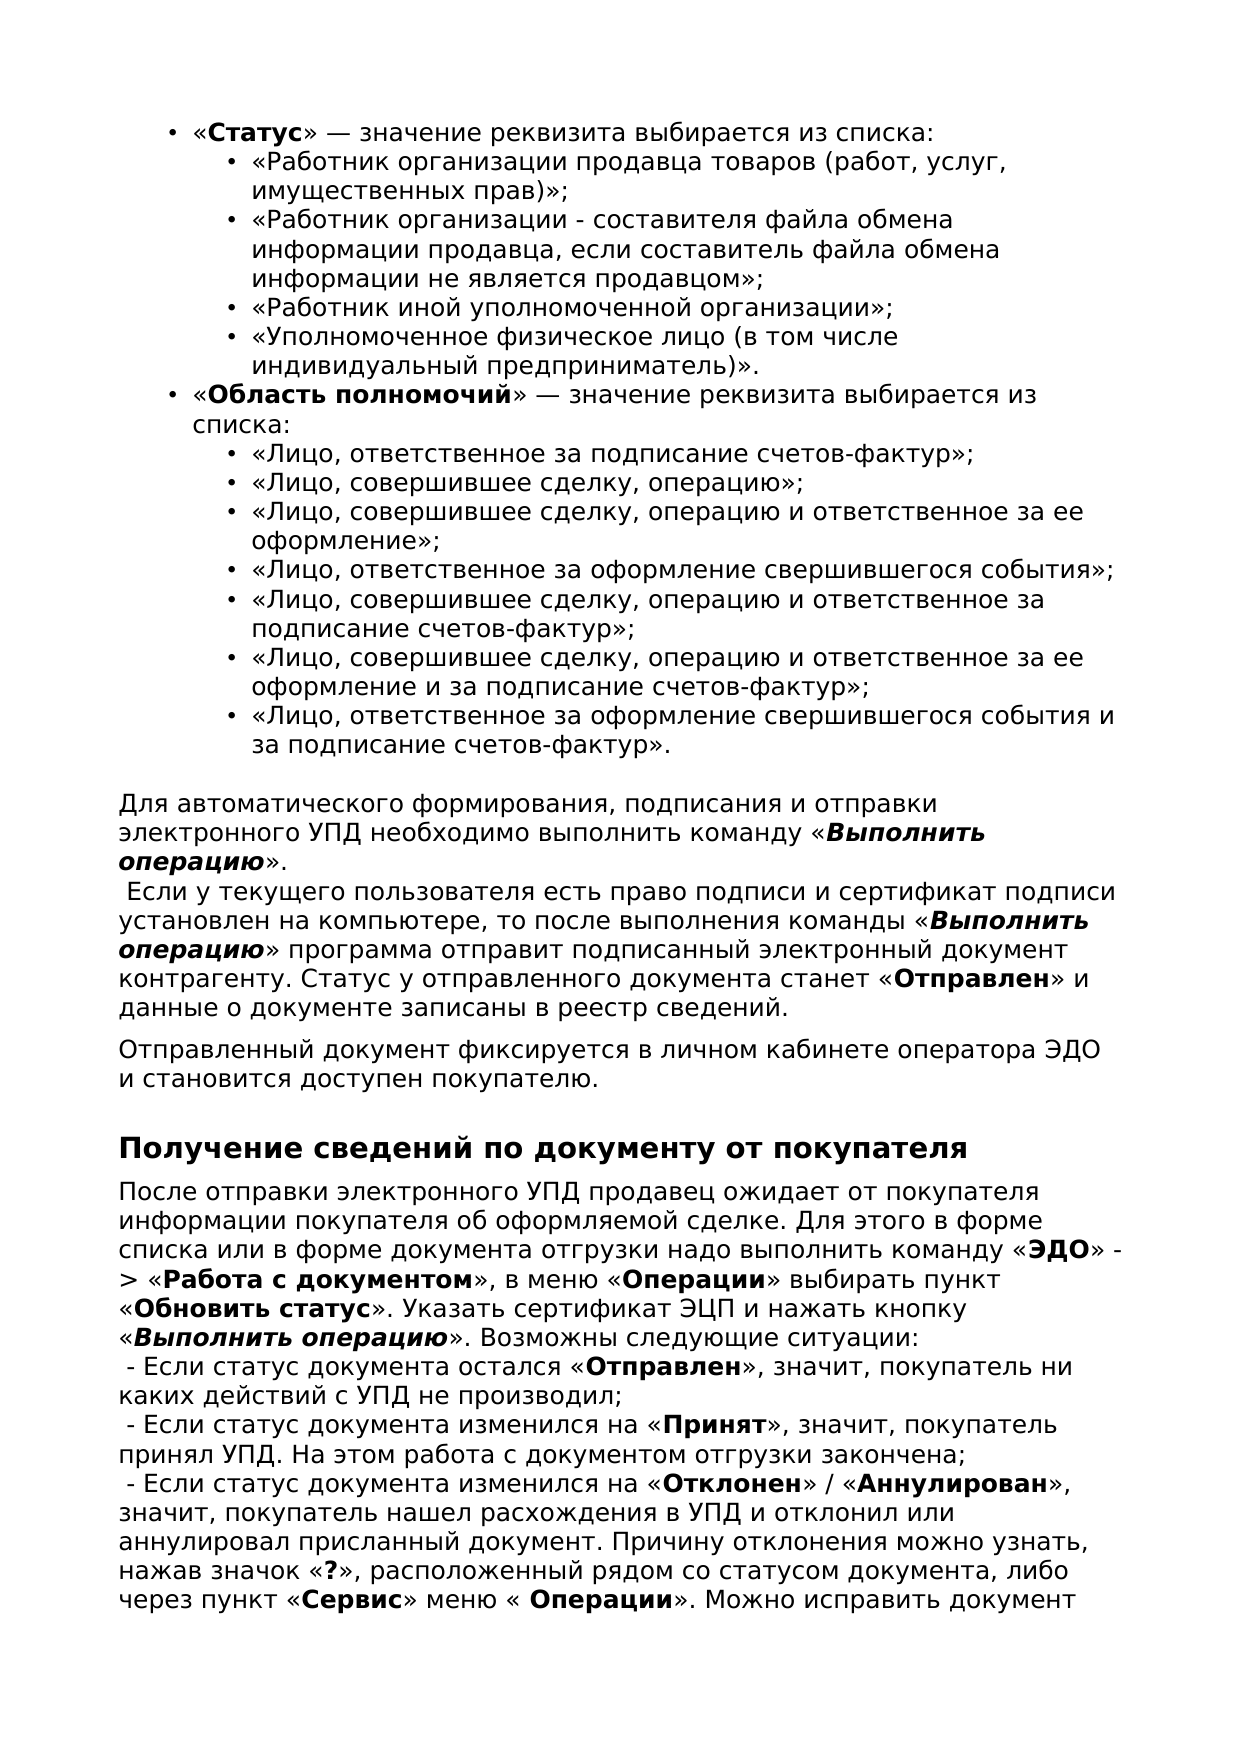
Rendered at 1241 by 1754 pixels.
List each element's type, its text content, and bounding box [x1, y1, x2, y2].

list «Лицо, совершившее сделку, операцию и ответственное за ее оформление и за подписание счетов-фактур»; [236, 643, 1122, 701]
list «Лицо, совершившее сделку, операцию и ответственное за подписание счетов-фактур»; [236, 585, 1122, 643]
list «Работник организации продавца товаров (работ, услуг, имущественных прав)»; [236, 147, 1122, 206]
text Для автоматического формирования, подписания и отправки электронного УПД необходимо выполнить команду «Выполнить операцию». Если у текущего пользователя есть право подписи и сертификат подписи установлен на компьютере, то после выполнения команды «Выполнить операцию» программа отправит подписанный электронный документ контрагенту. Статус у отправленного документа станет «Отправлен» и данные о документе записаны в реестр сведений. [118, 789, 1122, 1023]
list «Лицо, ответственное за оформление свершившегося события и за подписание счетов-фактур». [236, 701, 1122, 760]
list «Работник иной уполномоченной организации»; [236, 293, 1122, 322]
text После отправки электронного УПД продавец ожидает от покупателя информации покупателя об оформляемой сделке. Для этого в форме списка или в форме документа отгрузки надо выполнить команду «ЭДО» -> «Работа с документом», в меню «Операции» выбирать пункт «Обновить статус». Указать сертификат ЭЦП и нажать кнопку «Выполнить операцию». Возможны следующие ситуации: - Если статус документа остался «Отправлен», значит, покупатель ни каких действий с УПД не производил; - Если статус документа изменился на «Принят», значит, покупатель принял УПД. На этом работа с документом отгрузки закончена; - Если статус документа изменился на «Отклонен» / «Аннулирован», значит, покупатель нашел расхождения в УПД и отклонил или аннулировал присланный документ. Причину отклонения можно узнать, нажав значок «?», расположенный рядом со статусом документа, либо через пункт «Сервис» меню « Операции». Можно исправить документ [118, 1177, 1122, 1615]
list «Область полномочий» — значение реквизита выбирается из списка: [177, 381, 1122, 439]
subtitle Получение сведений по документу от покупателя [118, 1131, 1122, 1165]
list «Лицо, ответственное за оформление свершившегося события»; [236, 556, 1122, 585]
list «Уполномоченное физическое лицо (в том числе индивидуальный предприниматель)». [236, 322, 1122, 381]
list «Статус» — значение реквизита выбирается из списка: [177, 118, 1122, 147]
text Отправленный документ фиксируется в личном кабинете оператора ЭДО и становится доступен покупателю. [118, 1035, 1122, 1093]
list «Работник организации - составителя файла обмена информации продавца, если составитель файла обмена информации не является продавцом»; [236, 206, 1122, 293]
list «Лицо, ответственное за подписание счетов-фактур»; [236, 439, 1122, 468]
list «Лицо, совершившее сделку, операцию и ответственное за ее оформление»; [236, 497, 1122, 556]
list «Лицо, совершившее сделку, операцию»; [236, 468, 1122, 497]
